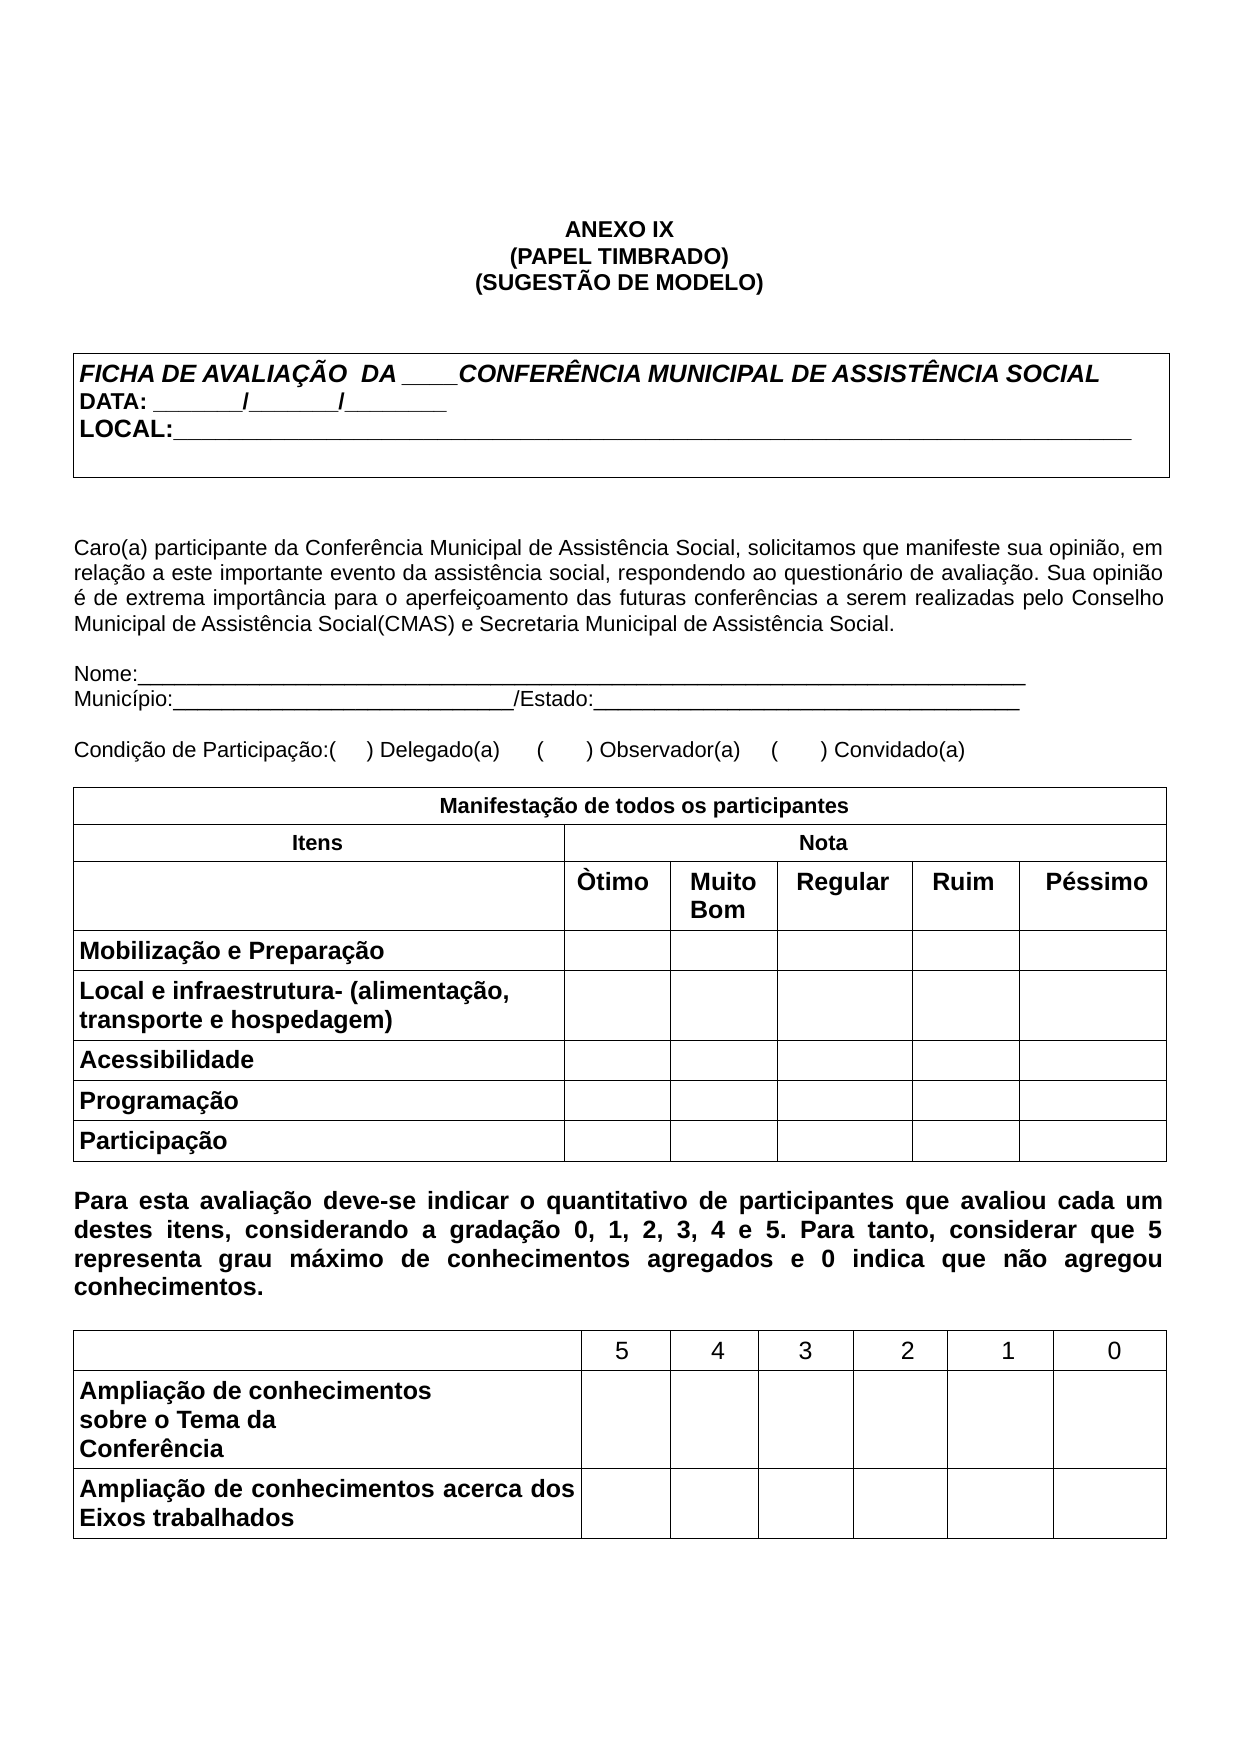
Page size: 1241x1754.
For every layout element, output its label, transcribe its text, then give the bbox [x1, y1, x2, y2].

table_cell [565, 931, 670, 970]
table_cell [913, 1081, 1019, 1120]
table_cell [1020, 1121, 1166, 1161]
table_cell [1054, 1469, 1166, 1537]
table_cell Ampliação de conhecimentos acerca dos Eixos trabalhados [74, 1469, 581, 1537]
text Nome:_________________________________________________________________________ Município:____________________________/Estado:___________________________________ [73, 661, 1165, 711]
table_header 3 [759, 1331, 853, 1370]
table_cell [1054, 1371, 1166, 1468]
table_cell Regular [778, 862, 912, 930]
table_cell [671, 1371, 758, 1468]
text Condição de Participação:( ) Delegado(a) ( ) Observador(a) ( ) Convidado(a) [73, 737, 1165, 762]
table_header Manifestação de todos os participantes [74, 788, 1166, 824]
table_header 0 [1054, 1331, 1166, 1370]
table_cell Òtimo [565, 862, 670, 930]
text (SUGESTÃO DE MODELO) [73, 269, 1165, 295]
table_header 5 [582, 1331, 670, 1370]
table_cell Itens [74, 825, 564, 861]
table_cell [913, 931, 1019, 970]
table_cell [948, 1371, 1053, 1468]
table_cell [778, 1081, 912, 1120]
table_cell [671, 1469, 758, 1537]
table_cell [565, 1121, 670, 1161]
table_cell Local e infraestrutura- (alimentação, transporte e hospedagem) [74, 971, 564, 1039]
table_cell [778, 971, 912, 1039]
table_cell Ruim [913, 862, 1019, 930]
table_cell [778, 931, 912, 970]
table_header 1 [948, 1331, 1053, 1370]
table_cell Péssimo [1020, 862, 1166, 930]
table_cell [671, 971, 777, 1039]
text Para esta avaliação deve-se indicar o quantitativo de participantes que avaliou cada um destes itens, considerando a gradação 0, 1, 2, 3, 4 e 5. Para tanto, considerar que 5 representa grau máximo de conhecimentos agregados e 0 indica que não agregou conhecimentos. [73, 1186, 1165, 1301]
text (PAPEL TIMBRADO) [73, 243, 1165, 269]
table_cell [1020, 1041, 1166, 1080]
table_cell [759, 1469, 853, 1537]
table_cell [1020, 1081, 1166, 1120]
table_cell Mobilização e Preparação [74, 931, 564, 970]
table_cell [565, 1081, 670, 1120]
table_cell [854, 1371, 947, 1468]
table_cell [671, 1121, 777, 1161]
table_header 4 [671, 1331, 758, 1370]
table_header FICHA DE AVALIAÇÃO DA ____CONFERÊNCIA MUNICIPAL DE ASSISTÊNCIA SOCIAL DATA: _______/_______/________ LOCAL:_____________________________________________________________________ [74, 354, 1169, 477]
table_cell [671, 931, 777, 970]
table_cell Acessibilidade [74, 1041, 564, 1080]
table_cell [948, 1469, 1053, 1537]
table_cell Participação [74, 1121, 564, 1161]
table_cell [565, 1041, 670, 1080]
table_cell [1020, 971, 1166, 1039]
table_cell [854, 1469, 947, 1537]
table_cell [671, 1081, 777, 1120]
table_cell [671, 1041, 777, 1080]
table_cell [759, 1371, 853, 1468]
table_cell [582, 1469, 670, 1537]
text Caro(a) participante da Conferência Municipal de Assistência Social, solicitamos que manifeste sua opinião, em relação a este importante evento da assistência social, respondendo ao questionário de avaliação. Sua opinião é de extrema importância para o aperfeiçoamento das futuras conferências a serem realizadas pelo Conselho Municipal de Assistência Social(CMAS) e Secretaria Municipal de Assistência Social. [73, 535, 1165, 636]
table_cell [913, 1041, 1019, 1080]
text ANEXO IX [73, 216, 1165, 243]
table_cell [582, 1371, 670, 1468]
table_cell [778, 1121, 912, 1161]
table_cell [778, 1041, 912, 1080]
table_cell [74, 862, 564, 930]
table_cell [1020, 931, 1166, 970]
table_cell Ampliação de conhecimentos sobre o Tema da Conferência [74, 1371, 581, 1468]
table_cell [913, 1121, 1019, 1161]
table_header 2 [854, 1331, 947, 1370]
table_cell Nota [565, 825, 1166, 861]
table_cell [913, 971, 1019, 1039]
table_cell [565, 971, 670, 1039]
table_cell Programação [74, 1081, 564, 1120]
table_cell Muito Bom [671, 862, 777, 930]
table_header [74, 1331, 581, 1370]
